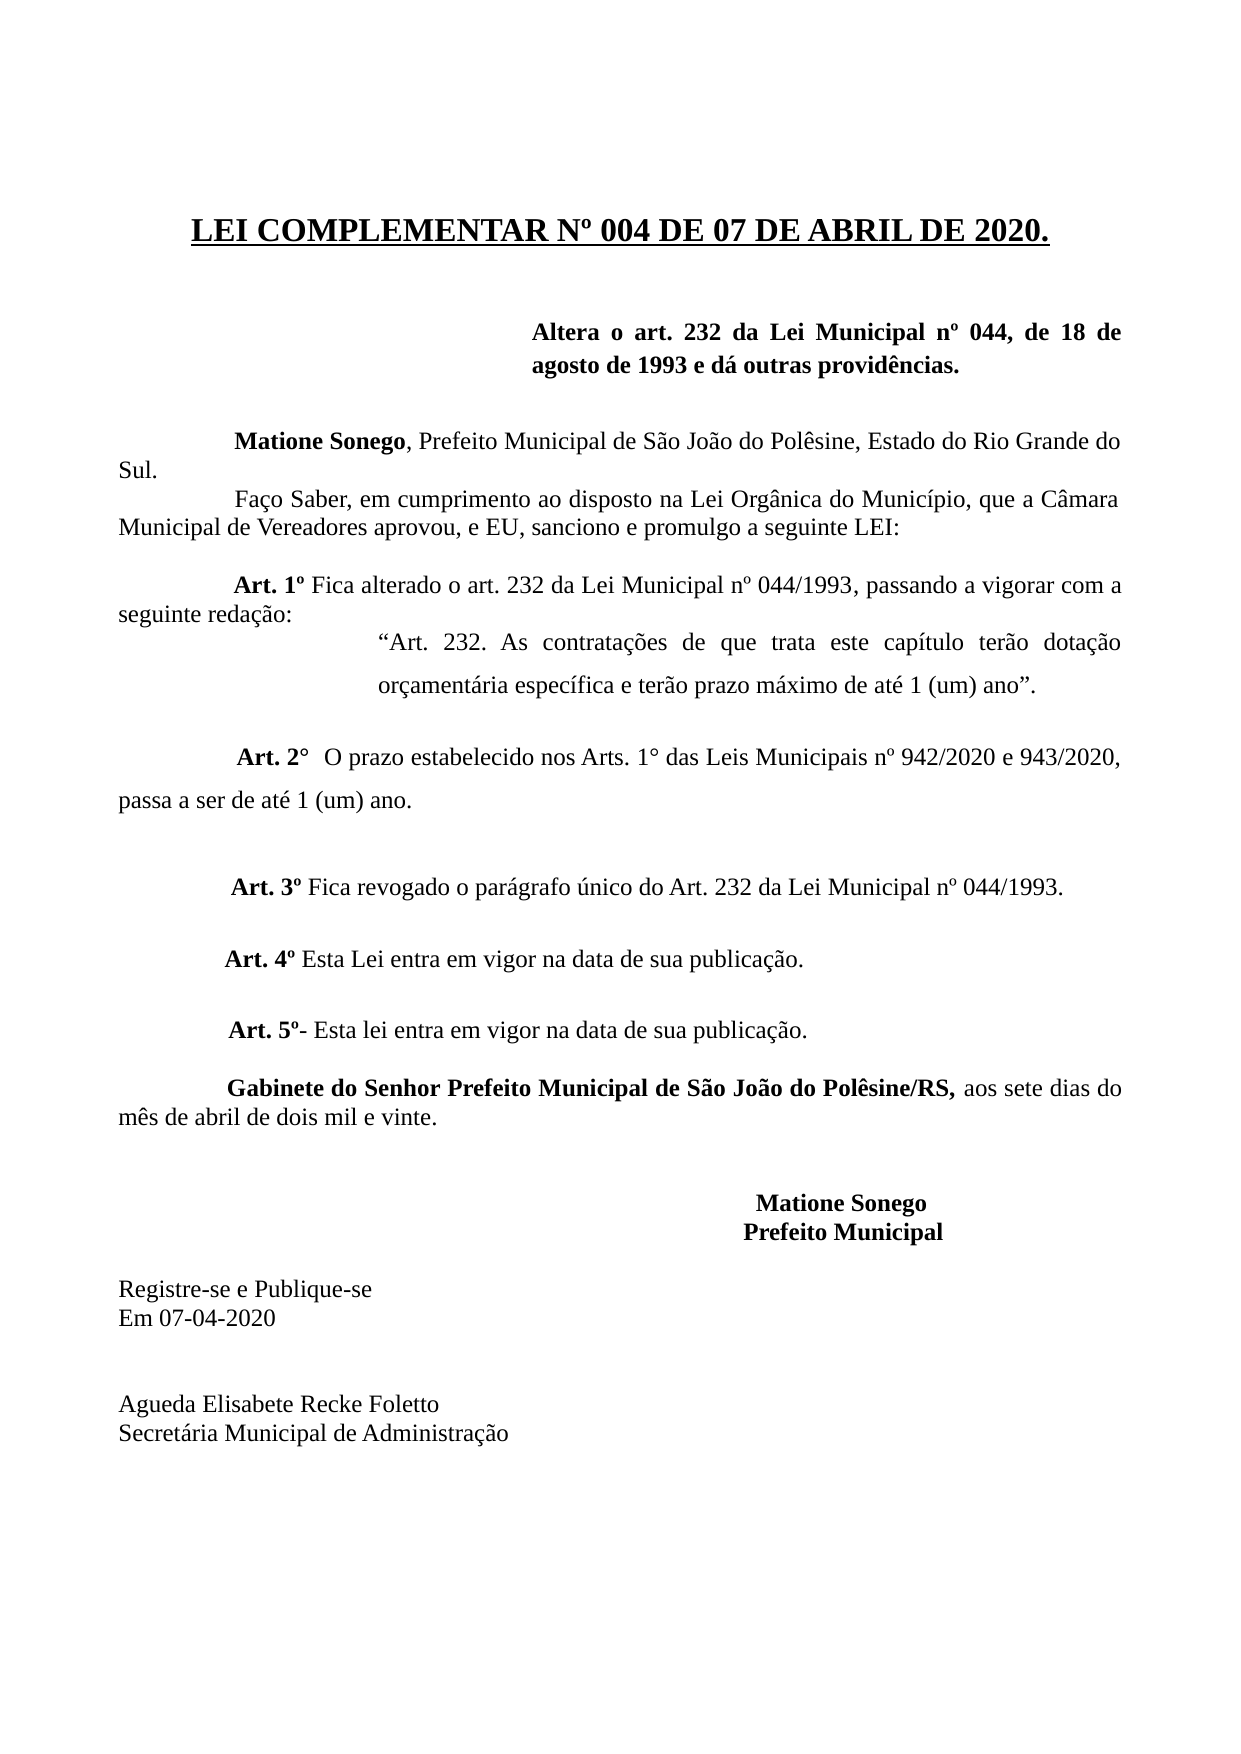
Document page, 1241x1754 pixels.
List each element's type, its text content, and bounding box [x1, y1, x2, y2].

text “Art. 232. As contratações de que trata este capítulo terão dotação orçamentária específica e terão prazo máximo de até 1 (um) ano”. [378, 627, 1122, 699]
text Agueda Elisabete Recke Foletto [118, 1389, 1122, 1418]
text Matione Sonego [118, 1188, 1122, 1217]
text Art. 5º- Esta lei entra em vigor na data de sua publicação. [118, 1016, 1122, 1044]
text Faço Saber, em cumprimento ao disposto na Lei Orgânica do Município, que a Câmara Municipal de Vereadores aprovou, e EU, sanciono e promulgo a seguinte LEI: [118, 484, 1122, 541]
text Prefeito Municipal [118, 1217, 1122, 1246]
text Art. 3º Fica revogado o parágrafo único do Art. 232 da Lei Municipal nº 044/1993. [118, 872, 1122, 901]
text Altera o art. 232 da Lei Municipal nº 044, de 18 de agosto de 1993 e dá outras providências. [532, 317, 1122, 379]
text Registre-se e Publique-se [118, 1274, 1122, 1303]
text Art. 1º Fica alterado o art. 232 da Lei Municipal nº 044/1993, passando a vigorar com a seguinte redação: [118, 570, 1122, 627]
text Matione Sonego, Prefeito Municipal de São João do Polêsine, Estado do Rio Grande do Sul. [118, 426, 1122, 484]
text Art. 2° O prazo estabelecido nos Arts. 1° das Leis Municipais nº 942/2020 e 943/2020, passa a ser de até 1 (um) ano. [118, 742, 1122, 814]
text LEI COMPLEMENTAR Nº 004 DE 07 DE ABRIL DE 2020. [118, 211, 1122, 249]
text Em 07-04-2020 [118, 1303, 1122, 1332]
text Secretária Municipal de Administração [118, 1418, 1122, 1447]
text Gabinete do Senhor Prefeito Municipal de São João do Polêsine/RS, aos sete dias do mês de abril de dois mil e vinte. [118, 1073, 1122, 1131]
text Art. 4º Esta Lei entra em vigor na data de sua publicação. [118, 944, 1122, 972]
